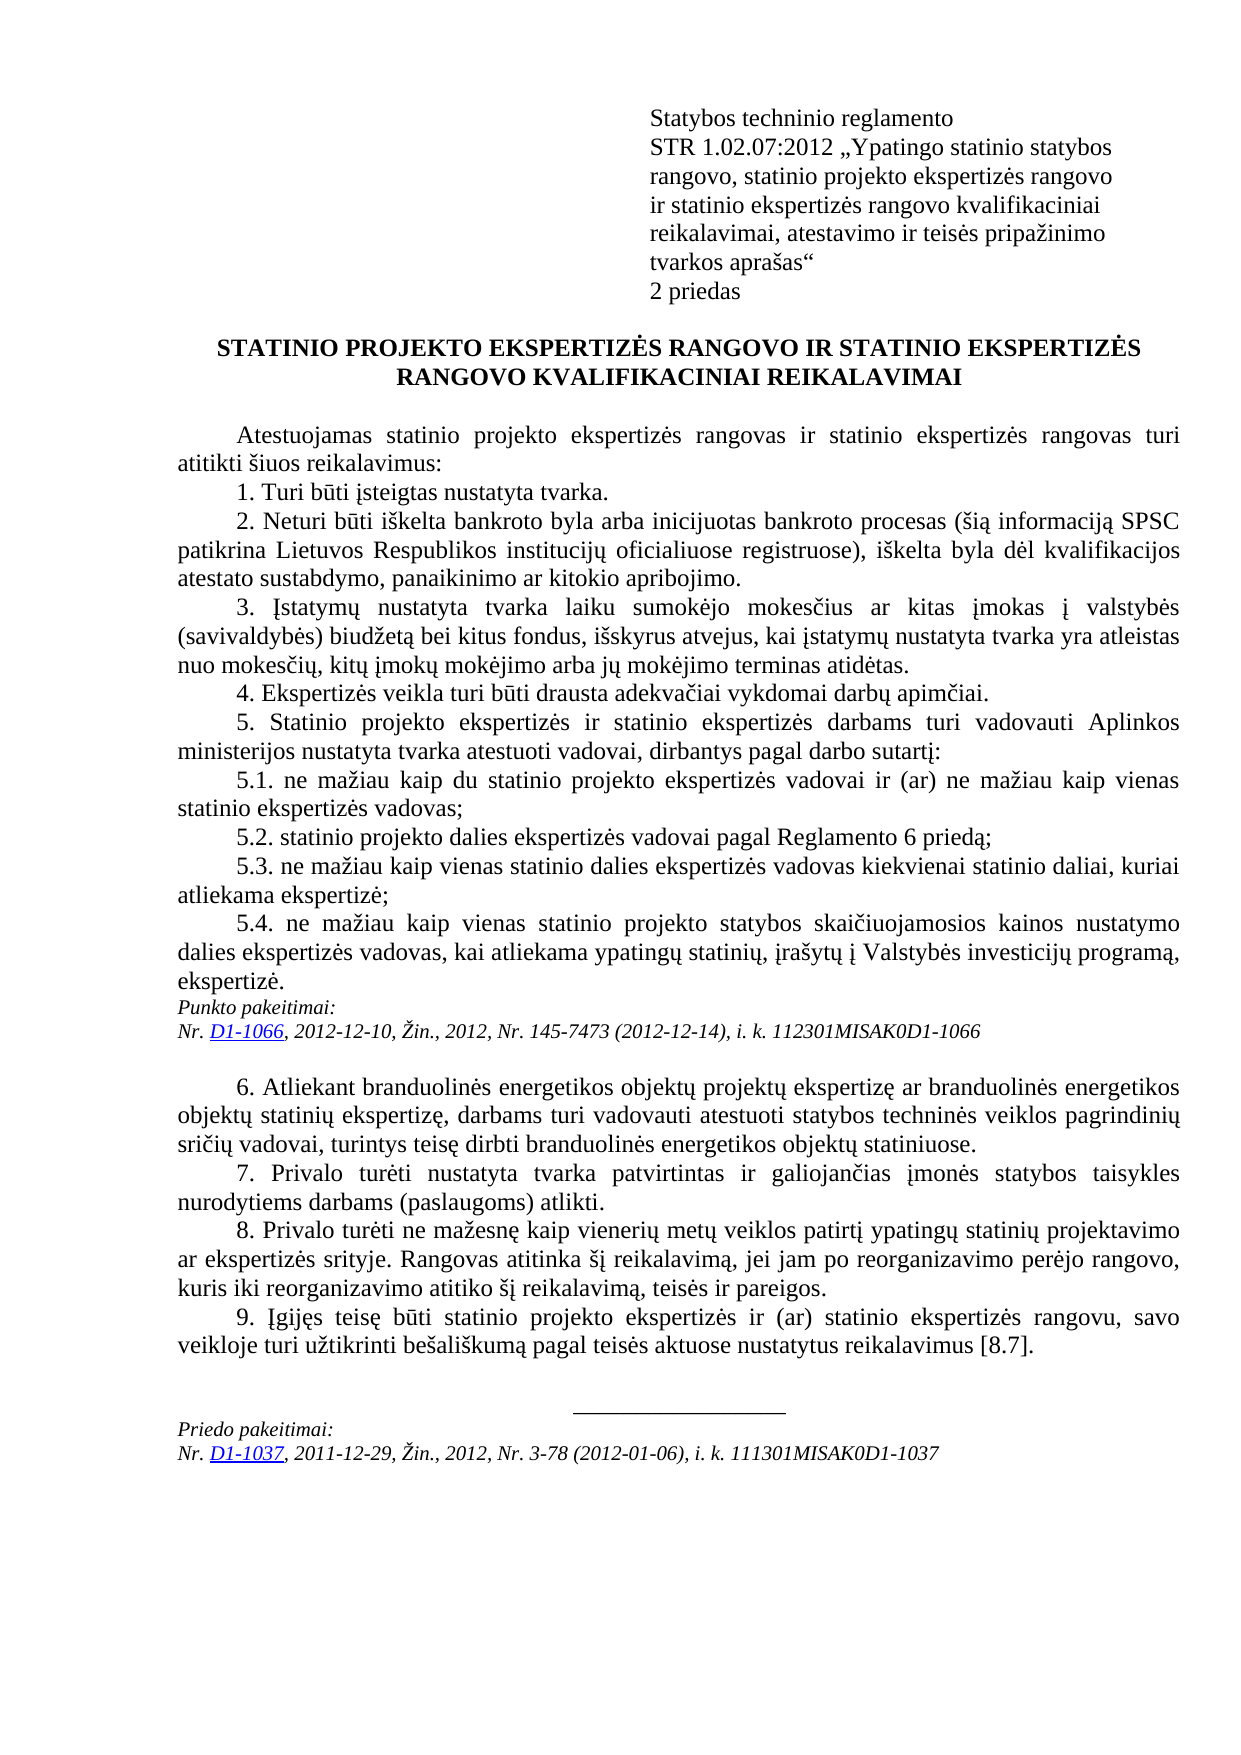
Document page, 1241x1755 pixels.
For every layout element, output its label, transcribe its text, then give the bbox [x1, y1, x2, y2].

text 2. Neturi būti iškelta bankroto byla arba inicijuotas bankroto procesas (šią informaciją SPSC patikrina Lietuvos Respublikos institucijų oficialiuose registruose), iškelta byla dėl kvalifikacijos atestato sustabdymo, panaikinimo ar kitokio apribojimo. [177, 506, 1181, 592]
text 6. Atliekant branduolinės energetikos objektų projektų ekspertizę ar branduolinės energetikos objektų statinių ekspertizę, darbams turi vadovauti atestuoti statybos techninės veiklos pagrindinių sričių vadovai, turintys teisę dirbti branduolinės energetikos objektų statiniuose. [177, 1072, 1181, 1158]
text ir statinio ekspertizės rangovo kvalifikaciniai [649, 190, 1181, 218]
text 5. Statinio projekto ekspertizės ir statinio ekspertizės darbams turi vadovauti Aplinkos ministerijos nustatyta tvarka atestuoti vadovai, dirbantys pagal darbo sutartį: [177, 707, 1181, 765]
text 2 priedas [649, 276, 1181, 305]
text 5.4. ne mažiau kaip vienas statinio projekto statybos skaičiuojamosios kainos nustatymo dalies ekspertizės vadovas, kai atliekama ypatingų statinių, įrašytų į Valstybės investicijų programą, ekspertizė. [177, 908, 1181, 995]
text reikalavimai, atestavimo ir teisės pripažinimo tvarkos aprašas“ [649, 218, 1181, 276]
text 1. Turi būti įsteigtas nustatyta tvarka. [177, 477, 1181, 506]
text STATINIO PROJEKTO EKSPERTIZĖS RANGOVO IR STATINIO EKSPERTIZĖS RANGOVo Kvalifikaciniai REIKALAVIMAI [177, 333, 1181, 391]
text Nr. D1-1037, 2011-12-29, Žin., 2012, Nr. 3-78 (2012-01-06), i. k. 111301MISAK0D1-1037 [177, 1441, 1181, 1465]
text Atestuojamas statinio projekto ekspertizės rangovas ir statinio ekspertizės rangovas turi atitikti šiuos reikalavimus: [177, 420, 1181, 477]
text Punkto pakeitimai: [177, 995, 1181, 1019]
text 9. Įgijęs teisę būti statinio projekto ekspertizės ir (ar) statinio ekspertizės rangovu, savo veikloje turi užtikrinti bešališkumą pagal teisės aktuose nustatytus reikalavimus [8.7]. [177, 1302, 1181, 1359]
text Priedo pakeitimai: [177, 1417, 1181, 1441]
text 4. Ekspertizės veikla turi būti drausta adekvačiai vykdomai darbų apimčiai. [177, 678, 1181, 707]
text 5.3. ne mažiau kaip vienas statinio dalies ekspertizės vadovas kiekvienai statinio daliai, kuriai atliekama ekspertizė; [177, 851, 1181, 908]
text 7. Privalo turėti nustatyta tvarka patvirtintas ir galiojančias įmonės statybos taisykles nurodytiems darbams (paslaugoms) atlikti. [177, 1158, 1181, 1215]
text 5.2. statinio projekto dalies ekspertizės vadovai pagal Reglamento 6 priedą; [177, 822, 1181, 851]
text Statybos techninio reglamento [649, 103, 1181, 132]
text rangovo, statinio projekto ekspertizės rangovo [649, 161, 1181, 190]
text STR 1.02.07:2012 „Ypatingo statinio statybos [649, 132, 1181, 161]
text Nr. D1-1066, 2012-12-10, Žin., 2012, Nr. 145-7473 (2012-12-14), i. k. 112301MISAK0D1-1066 [177, 1019, 1181, 1043]
text 8. Privalo turėti ne mažesnę kaip vienerių metų veiklos patirtį ypatingų statinių projektavimo ar ekspertizės srityje. Rangovas atitinka šį reikalavimą, jei jam po reorganizavimo perėjo rangovo, kuris iki reorganizavimo atitiko šį reikalavimą, teisės ir pareigos. [177, 1215, 1181, 1302]
text _________________ [177, 1388, 1181, 1417]
text 5.1. ne mažiau kaip du statinio projekto ekspertizės vadovai ir (ar) ne mažiau kaip vienas statinio ekspertizės vadovas; [177, 765, 1181, 822]
text 3. Įstatymų nustatyta tvarka laiku sumokėjo mokesčius ar kitas įmokas į valstybės (savivaldybės) biudžetą bei kitus fondus, išskyrus atvejus, kai įstatymų nustatyta tvarka yra atleistas nuo mokesčių, kitų įmokų mokėjimo arba jų mokėjimo terminas atidėtas. [177, 592, 1181, 678]
